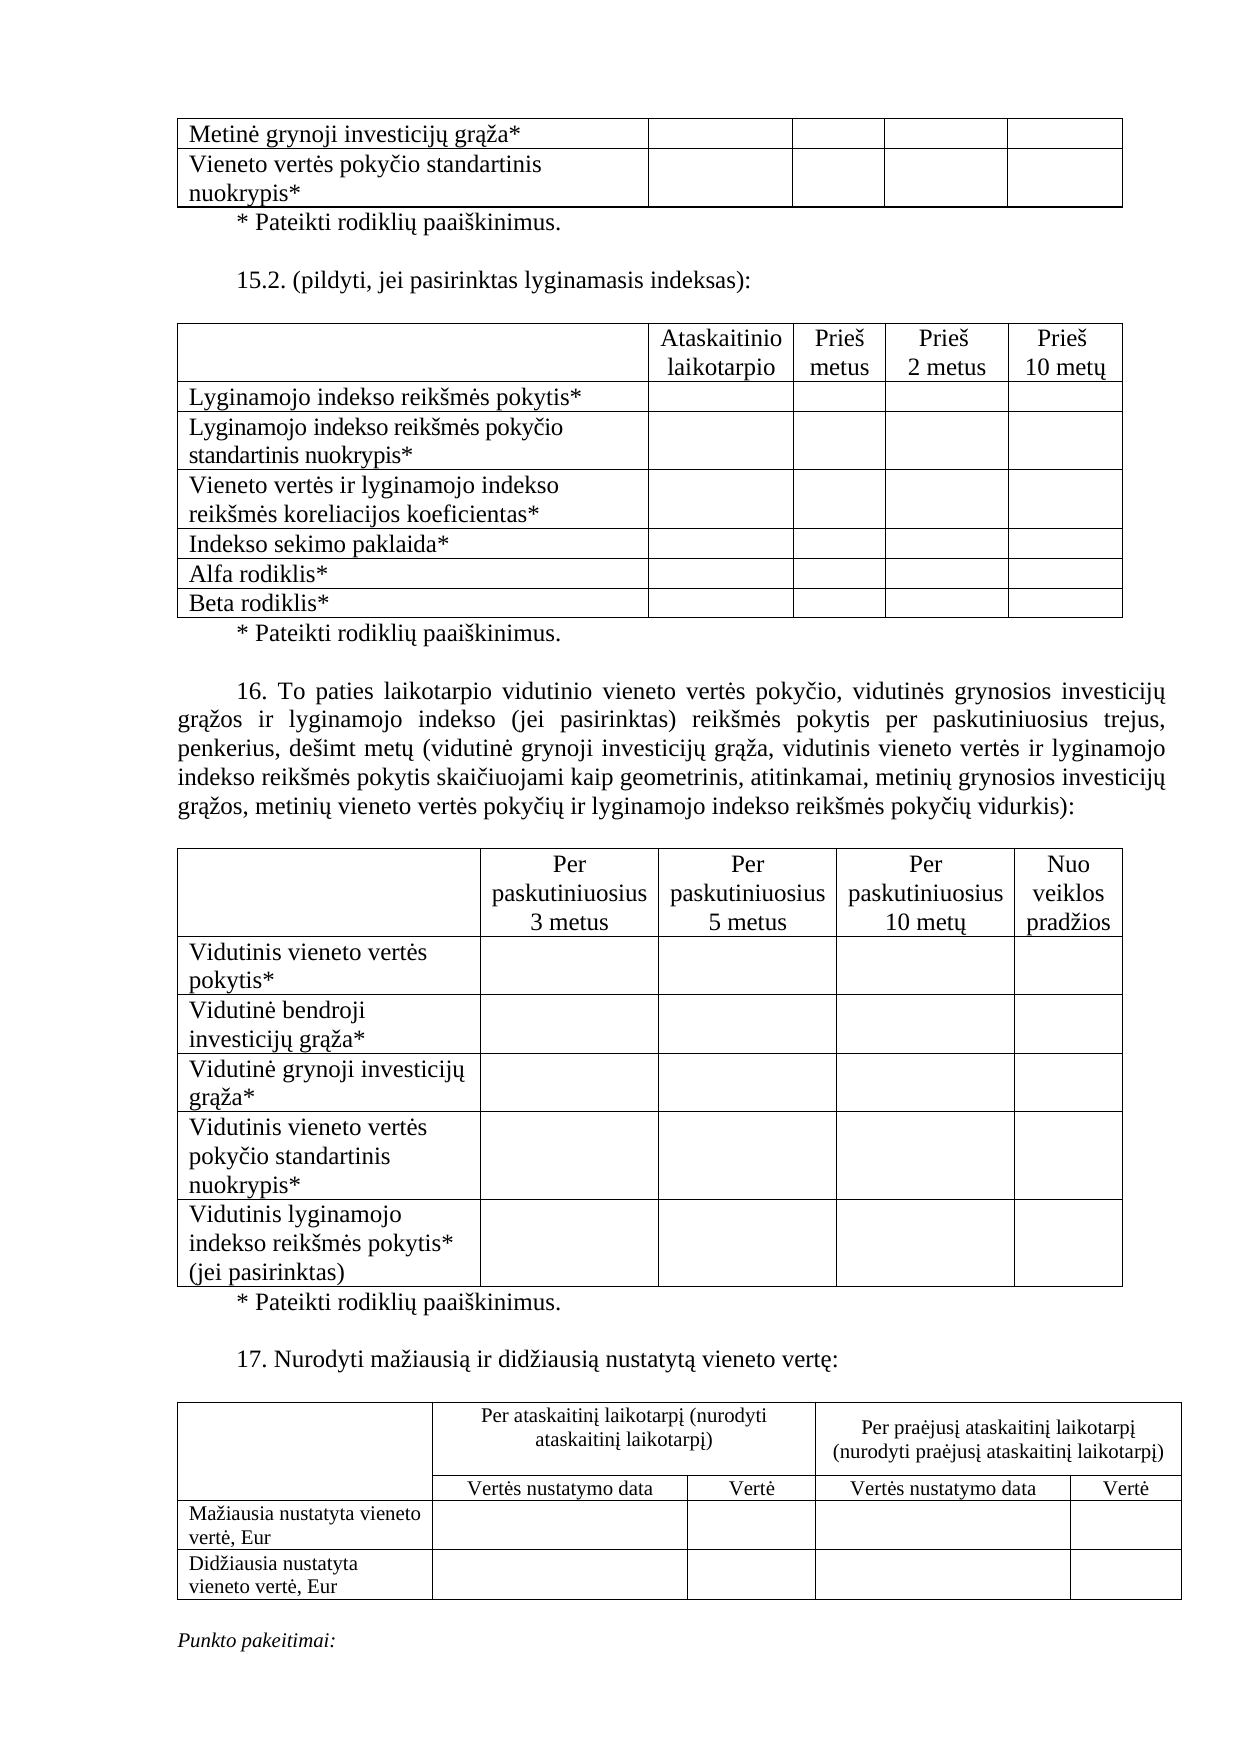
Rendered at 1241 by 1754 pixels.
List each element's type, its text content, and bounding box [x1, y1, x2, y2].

table_header Per praėjusį ataskaitinį laikotarpį (nurodyti praėjusį ataskaitinį laikotarpį) [816, 1403, 1181, 1475]
table_cell Vieneto vertės pokyčio standartinis nuokrypis* [178, 149, 648, 206]
table_cell [649, 149, 792, 206]
table_cell [885, 119, 1007, 148]
table_cell [649, 529, 793, 558]
table_cell [481, 995, 658, 1053]
table_cell [886, 589, 1008, 617]
table_cell [886, 412, 1008, 469]
table_header Per paskutiniuosius 3 metus [481, 849, 658, 936]
table_header Ataskaitinio laikotarpio [649, 324, 793, 381]
table_cell Vidutinė grynoji investicijų grąža* [178, 1054, 480, 1111]
table_cell [433, 1550, 687, 1598]
table_cell [1009, 559, 1122, 587]
table_cell Lyginamojo indekso reikšmės pokyčio standartinis nuokrypis* [178, 412, 648, 469]
table_cell [837, 1112, 1014, 1198]
table_cell [794, 382, 885, 411]
text Punkto pakeitimai: [177, 1628, 1166, 1652]
table_cell [481, 1112, 658, 1198]
table_cell [481, 937, 658, 994]
table_cell [1009, 382, 1122, 411]
text 15.2. (pildyti, jei pasirinktas lyginamasis indeksas): [177, 265, 1166, 294]
table_cell Alfa rodiklis* [178, 559, 648, 587]
table_cell [649, 382, 793, 411]
table_cell [837, 1200, 1014, 1286]
table_cell Vieneto vertės ir lyginamojo indekso reikšmės koreliacijos koeficientas* [178, 470, 648, 528]
table_header Per paskutiniuosius 10 metų [837, 849, 1014, 936]
table_cell [1015, 1112, 1122, 1198]
table_cell [794, 412, 885, 469]
text * Pateikti rodiklių paaiškinimus. [177, 207, 1166, 236]
table_cell [1008, 119, 1122, 148]
table_cell Didžiausia nustatyta vieneto vertė, Eur [178, 1550, 432, 1598]
table_cell Vertės nustatymo data [433, 1476, 687, 1500]
table_cell [649, 589, 793, 617]
table_cell [794, 559, 885, 587]
table_cell [688, 1501, 815, 1549]
table_cell [481, 1054, 658, 1111]
table_header [178, 849, 480, 936]
table_cell [794, 470, 885, 528]
table_header Prieš 10 metų [1009, 324, 1122, 381]
table_cell [816, 1501, 1070, 1549]
table_cell [837, 1054, 1014, 1111]
table_cell [649, 470, 793, 528]
table_cell [1008, 149, 1122, 206]
table_cell Indekso sekimo paklaida* [178, 529, 648, 558]
table_cell [1015, 995, 1122, 1053]
table_cell [649, 119, 792, 148]
table_cell [1009, 470, 1122, 528]
table_header [178, 1403, 432, 1500]
table_cell Vidutinis lyginamojo indekso reikšmės pokytis* (jei pasirinktas) [178, 1200, 480, 1286]
table_cell [1071, 1550, 1181, 1598]
table_cell Vertė [688, 1476, 815, 1500]
text 17. Nurodyti mažiausią ir didžiausią nustatytą vieneto vertę: [177, 1344, 1166, 1373]
text 16. To paties laikotarpio vidutinio vieneto vertės pokyčio, vidutinės grynosios investicijų grąžos ir lyginamojo indekso (jei pasirinktas) reikšmės pokytis per paskutiniuosius trejus, penkerius, dešimt metų (vidutinė grynoji investicijų grąža, vidutinis vieneto vertės ir lyginamojo indekso reikšmės pokytis skaičiuojami kaip geometrinis, atitinkamai, metinių grynosios investicijų grąžos, metinių vieneto vertės pokyčių ir lyginamojo indekso reikšmės pokyčių vidurkis): [177, 676, 1166, 819]
table_cell [649, 559, 793, 587]
table_cell [1009, 529, 1122, 558]
table_cell [1009, 589, 1122, 617]
table_cell [659, 937, 836, 994]
table_cell Vidutinis vieneto vertės pokytis* [178, 937, 480, 994]
table_header [178, 324, 648, 381]
table_cell [885, 149, 1007, 206]
table_cell [659, 995, 836, 1053]
table_header Prieš metus [794, 324, 885, 381]
table_cell [793, 119, 884, 148]
table_cell [649, 412, 793, 469]
table_cell [886, 382, 1008, 411]
table_cell [481, 1200, 658, 1286]
table_cell [816, 1550, 1070, 1598]
table_cell [837, 995, 1014, 1053]
table_cell [794, 589, 885, 617]
table_cell [793, 149, 884, 206]
table_cell [837, 937, 1014, 994]
table_cell Vertė [1071, 1476, 1181, 1500]
table_header Nuo veiklos pradžios [1015, 849, 1122, 936]
table_cell [1015, 1200, 1122, 1286]
table_cell [794, 529, 885, 558]
table_cell [1015, 937, 1122, 994]
table_cell Vertės nustatymo data [816, 1476, 1070, 1500]
table_cell Mažiausia nustatyta vieneto vertė, Eur [178, 1501, 432, 1549]
table_cell Vidutinis vieneto vertės pokyčio standartinis nuokrypis* [178, 1112, 480, 1198]
table_cell [886, 559, 1008, 587]
table_cell [688, 1550, 815, 1598]
table_cell Vidutinė bendroji investicijų grąža* [178, 995, 480, 1053]
text * Pateikti rodiklių paaiškinimus. [177, 618, 1166, 647]
text * Pateikti rodiklių paaiškinimus. [177, 1287, 1166, 1316]
table_cell [433, 1501, 687, 1549]
table_cell [659, 1112, 836, 1198]
table_cell [1015, 1054, 1122, 1111]
table_cell [659, 1200, 836, 1286]
table_cell [886, 470, 1008, 528]
table_header Per paskutiniuosius 5 metus [659, 849, 836, 936]
table_cell [886, 529, 1008, 558]
table_cell Lyginamojo indekso reikšmės pokytis* [178, 382, 648, 411]
table_cell [1009, 412, 1122, 469]
table_cell [1071, 1501, 1181, 1549]
table_cell Metinė grynoji investicijų grąža* [178, 119, 648, 148]
table_header Prieš 2 metus [886, 324, 1008, 381]
table_cell [659, 1054, 836, 1111]
table_cell Beta rodiklis* [178, 589, 648, 617]
table_header Per ataskaitinį laikotarpį (nurodyti ataskaitinį laikotarpį) [433, 1403, 815, 1475]
